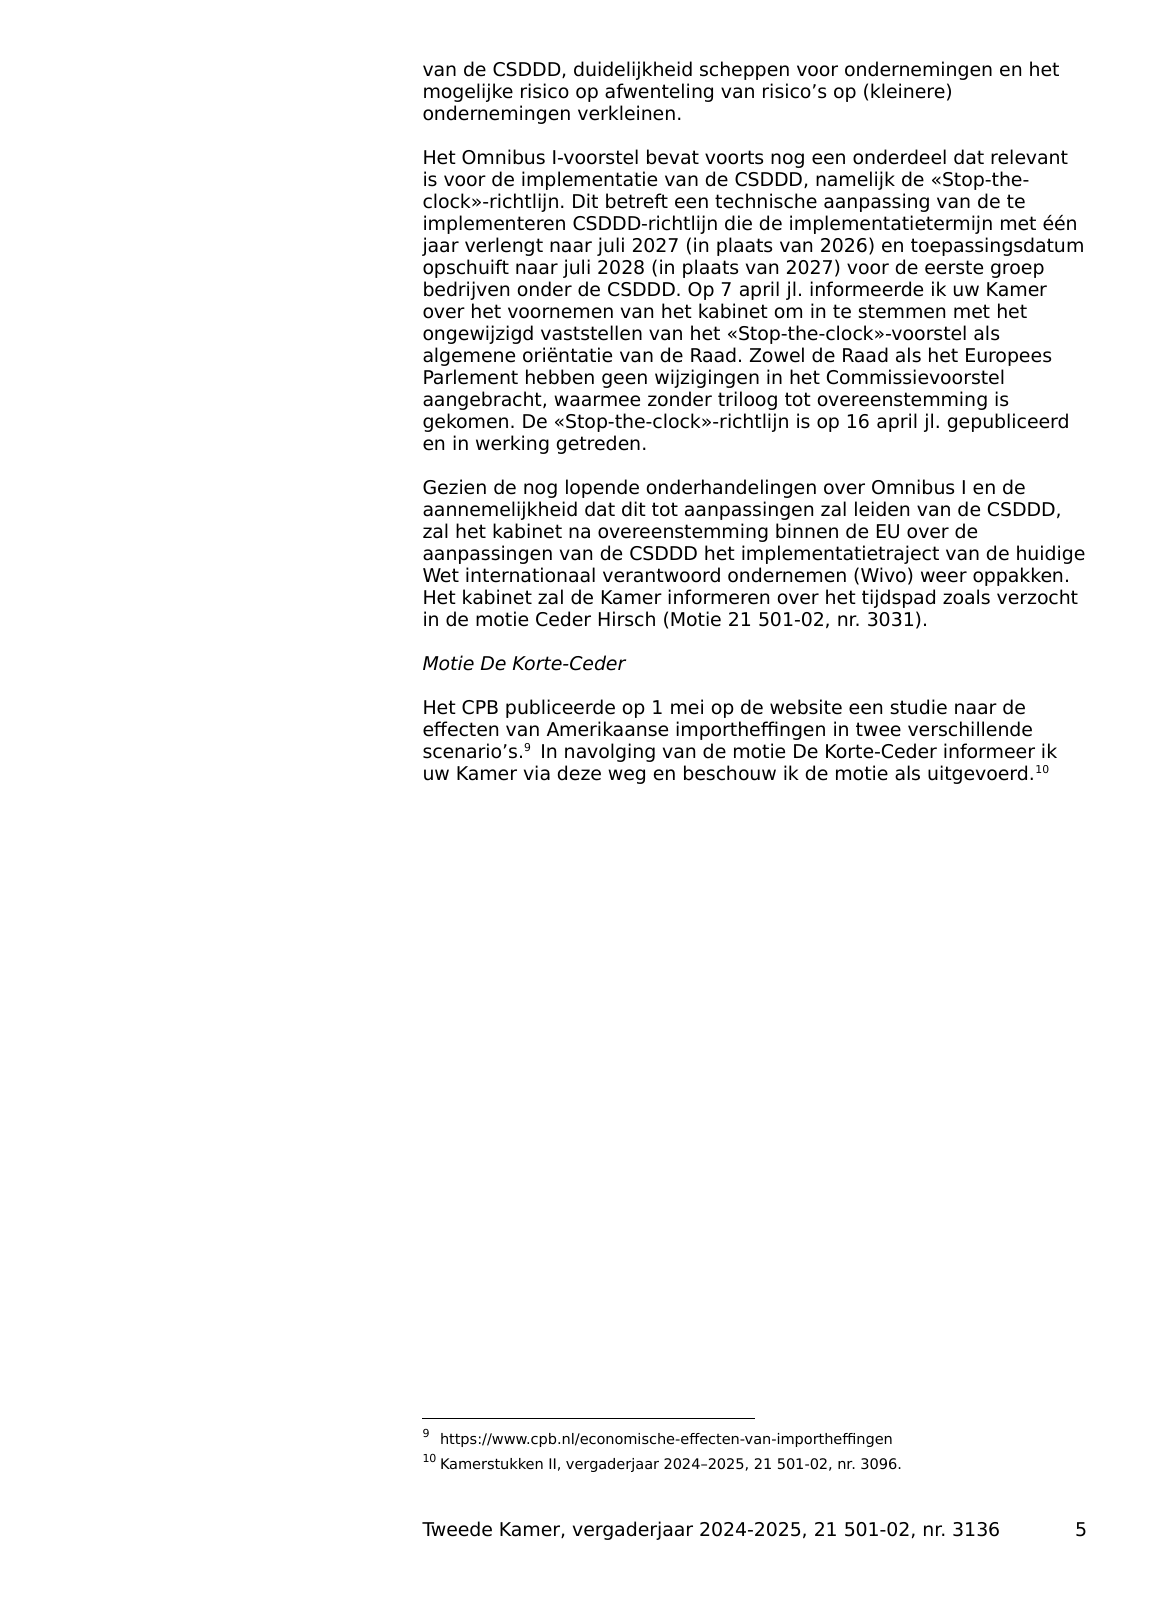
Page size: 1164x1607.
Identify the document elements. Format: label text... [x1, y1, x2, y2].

text van de CSDDD, duidelijkheid scheppen voor ondernemingen en het mogelijke risico op afwenteling van risico’s op (kleinere) ondernemingen verkleinen. [422, 59, 1087, 125]
text Het CPB publiceerde op 1 mei op de website een studie naar de effecten van Amerikaanse importheffingen in twee verschillende scenario’s. In navolging van de motie De Korte-Ceder informeer ik uw Kamer via deze weg en beschouw ik de motie als uitgevoerd. [422, 697, 1087, 785]
text Het Omnibus I-voorstel bevat voorts nog een onderdeel dat relevant is voor de implementatie van de CSDDD, namelijk de «Stop-the-clock»-richtlijn. Dit betreft een technische aanpassing van de te implementeren CSDDD-richtlijn die de implementatietermijn met één jaar verlengt naar juli 2027 (in plaats van 2026) en toepassingsdatum opschuift naar juli 2028 (in plaats van 2027) voor de eerste groep bedrijven onder de CSDDD. Op 7 april jl. informeerde ik uw Kamer over het voornemen van het kabinet om in te stemmen met het ongewijzigd vaststellen van het «Stop-the-clock»-voorstel als algemene oriëntatie van de Raad. Zowel de Raad als het Europees Parlement hebben geen wijzigingen in het Commissievoorstel aangebracht, waarmee zonder triloog tot overeenstemming is gekomen. De «Stop-the-clock»-richtlijn is op 16 april jl. gepubliceerd en in werking getreden. [422, 147, 1087, 455]
text https://www.cpb.nl/economische-effecten-van-importheffingen [422, 1427, 1087, 1449]
text Kamerstukken II, vergaderjaar 2024–2025, 21 501-02, nr. 3096. [422, 1452, 1087, 1474]
subtitle Motie De Korte-Ceder [422, 653, 1087, 675]
text Gezien de nog lopende onderhandelingen over Omnibus I en de aannemelijkheid dat dit tot aanpassingen zal leiden van de CSDDD, zal het kabinet na overeenstemming binnen de EU over de aanpassingen van de CSDDD het implementatietraject van de huidige Wet internationaal verantwoord ondernemen (Wivo) weer oppakken. Het kabinet zal de Kamer informeren over het tijdspad zoals verzocht in de motie Ceder Hirsch (Motie 21 501-02, nr. 3031). [422, 477, 1087, 631]
